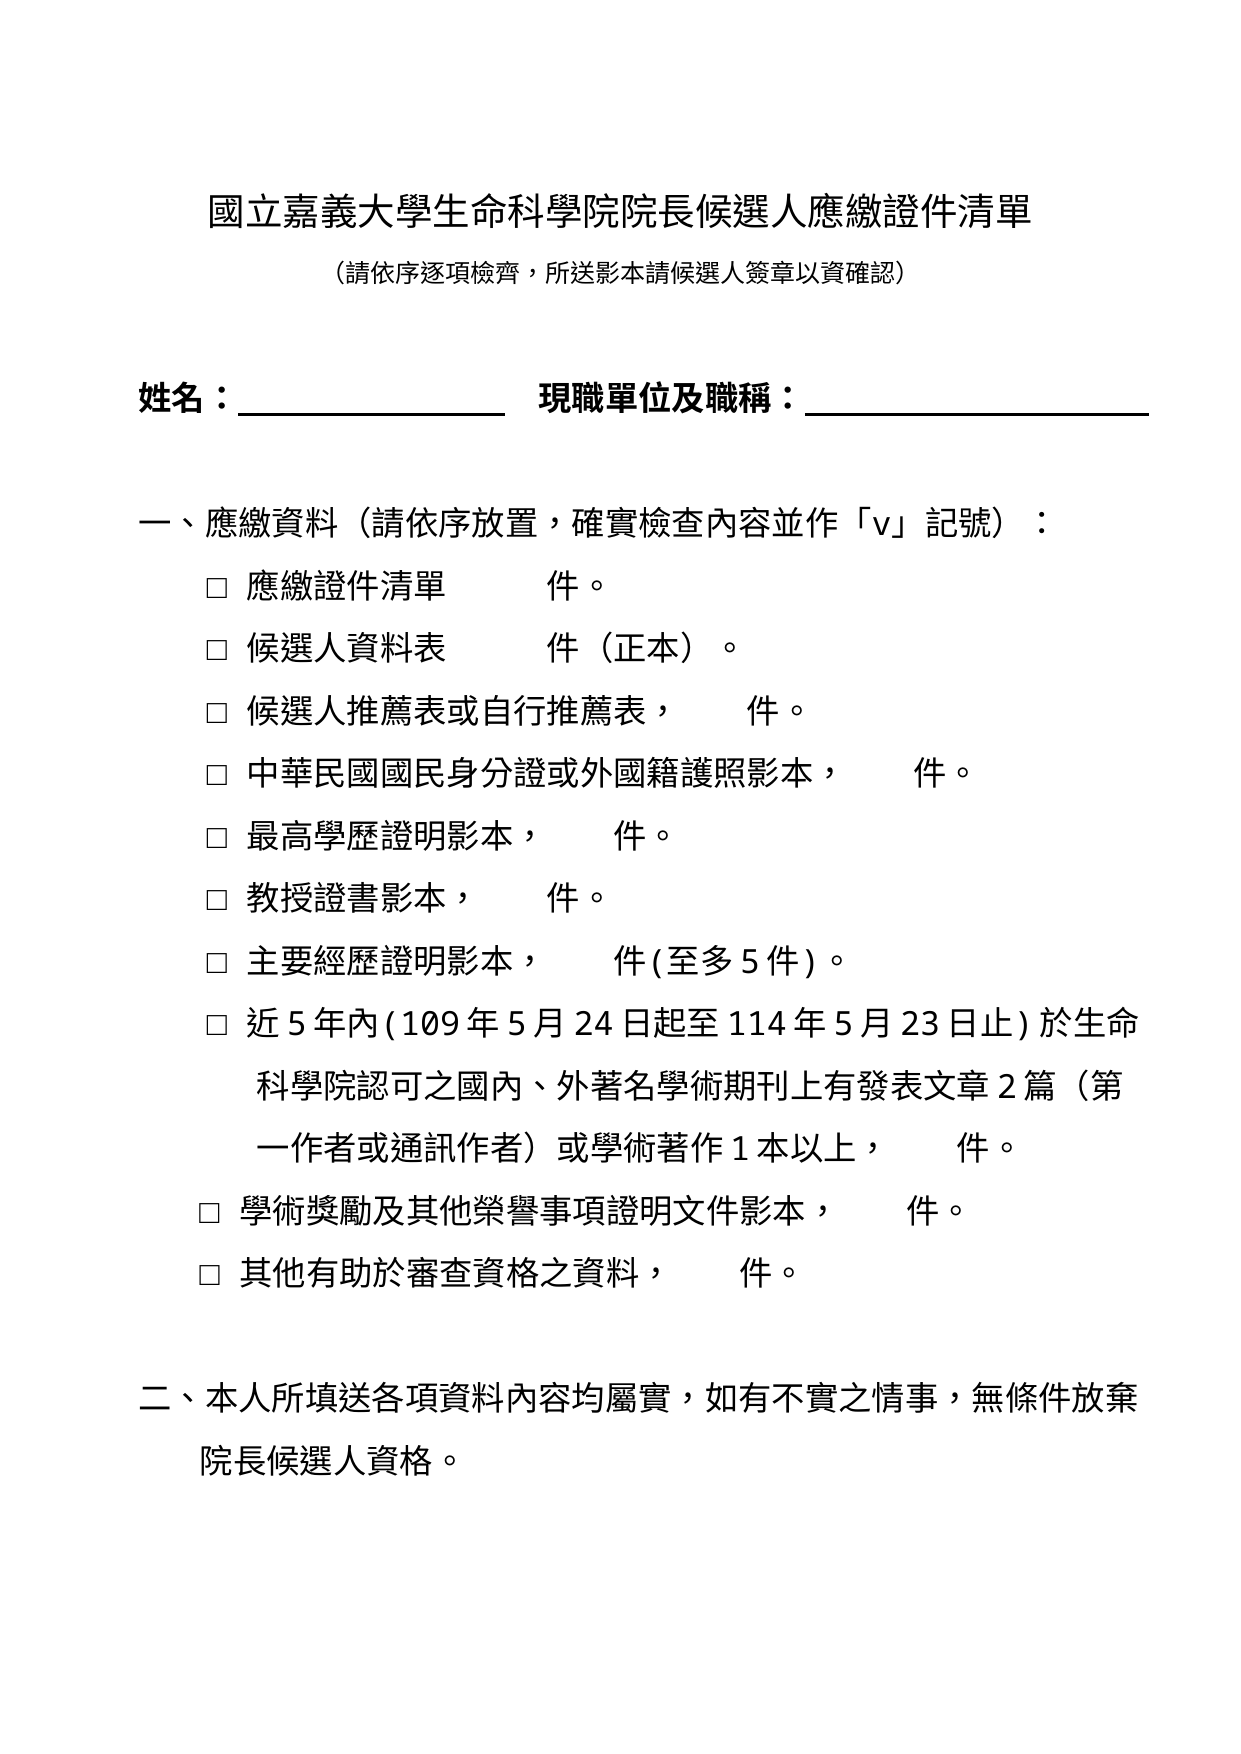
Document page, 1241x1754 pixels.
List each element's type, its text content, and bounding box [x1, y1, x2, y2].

text □ 候選人資料表 件（正本）。 [89, 604, 1152, 667]
text □ 候選人推薦表或自行推薦表， 件。 [89, 667, 1152, 729]
text □ 應繳證件清單 件。 [89, 542, 1152, 604]
text □ 中華民國國民身分證或外國籍護照影本， 件。 [89, 729, 1152, 792]
text □ 主要經歷證明影本， 件(至多5件)。 [89, 917, 1152, 979]
text 國立嘉義大學生命科學院院長候選人應繳證件清單 [89, 167, 1152, 229]
text □ 學術獎勵及其他榮譽事項證明文件影本， 件。 [199, 1167, 1152, 1229]
text （請依序逐項檢齊，所送影本請候選人簽章以資確認） [89, 229, 1152, 292]
text □ 近5年內(109年5月24日起至114年5月23日止) 於生命科學院認可之國內、外著名學術期刊上有發表文章2篇（第一作者或通訊作者）或學術著作1本以上， 件。 [207, 979, 1152, 1167]
text □ 其他有助於審查資格之資料， 件。 [89, 1229, 1152, 1292]
text 一、應繳資料（請依序放置，確實檢查內容並作「v」記號）： [89, 479, 1152, 542]
text 姓名： 現職單位及職稱： [89, 354, 1152, 417]
text 二、本人所填送各項資料內容均屬實，如有不實之情事，無條件放棄院長候選人資格。 [138, 1354, 1152, 1479]
text □ 最高學歷證明影本， 件。 [89, 792, 1152, 854]
text □ 教授證書影本， 件。 [89, 854, 1152, 917]
